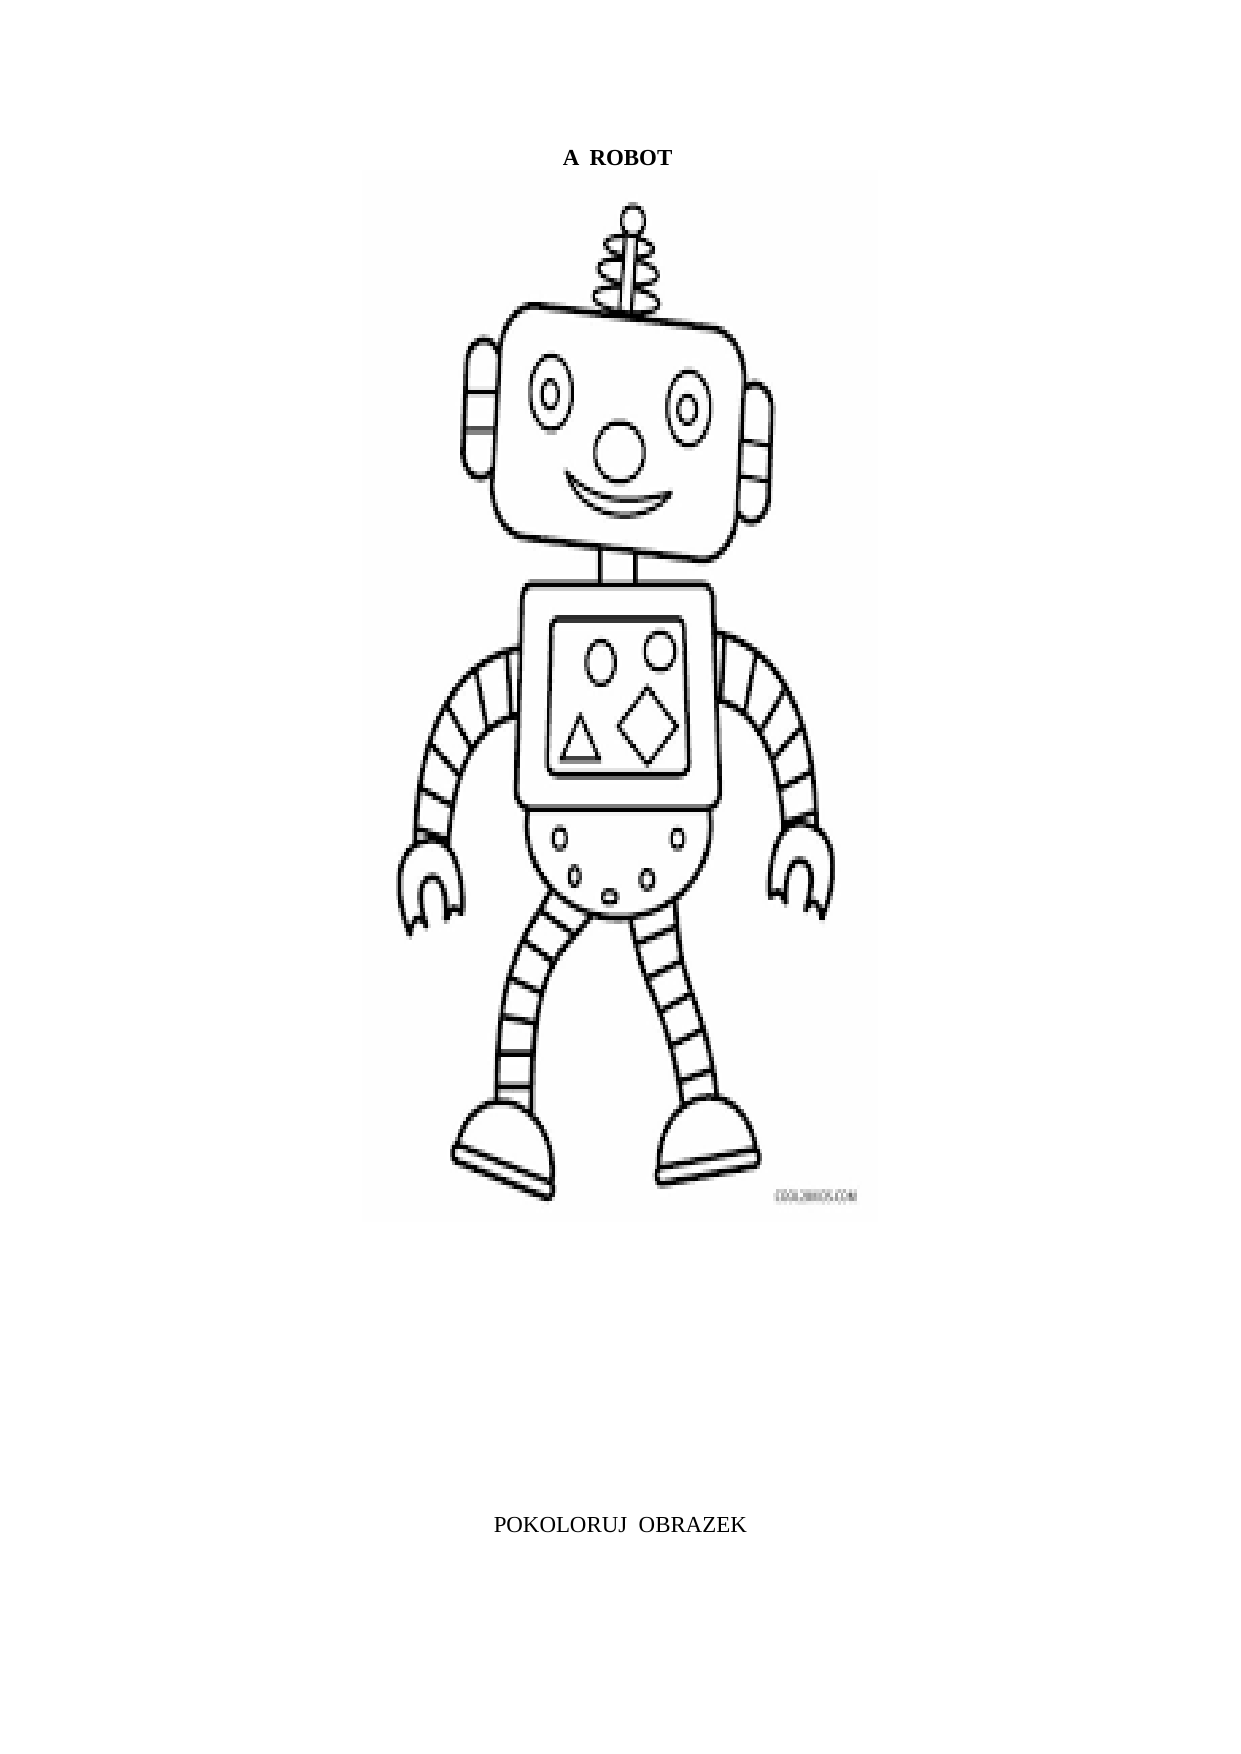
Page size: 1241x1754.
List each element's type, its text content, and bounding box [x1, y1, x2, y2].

text POKOLORUJ OBRAZEK [118, 1511, 1122, 1538]
text A ROBOT [118, 144, 1122, 171]
picture [361, 170, 879, 1222]
